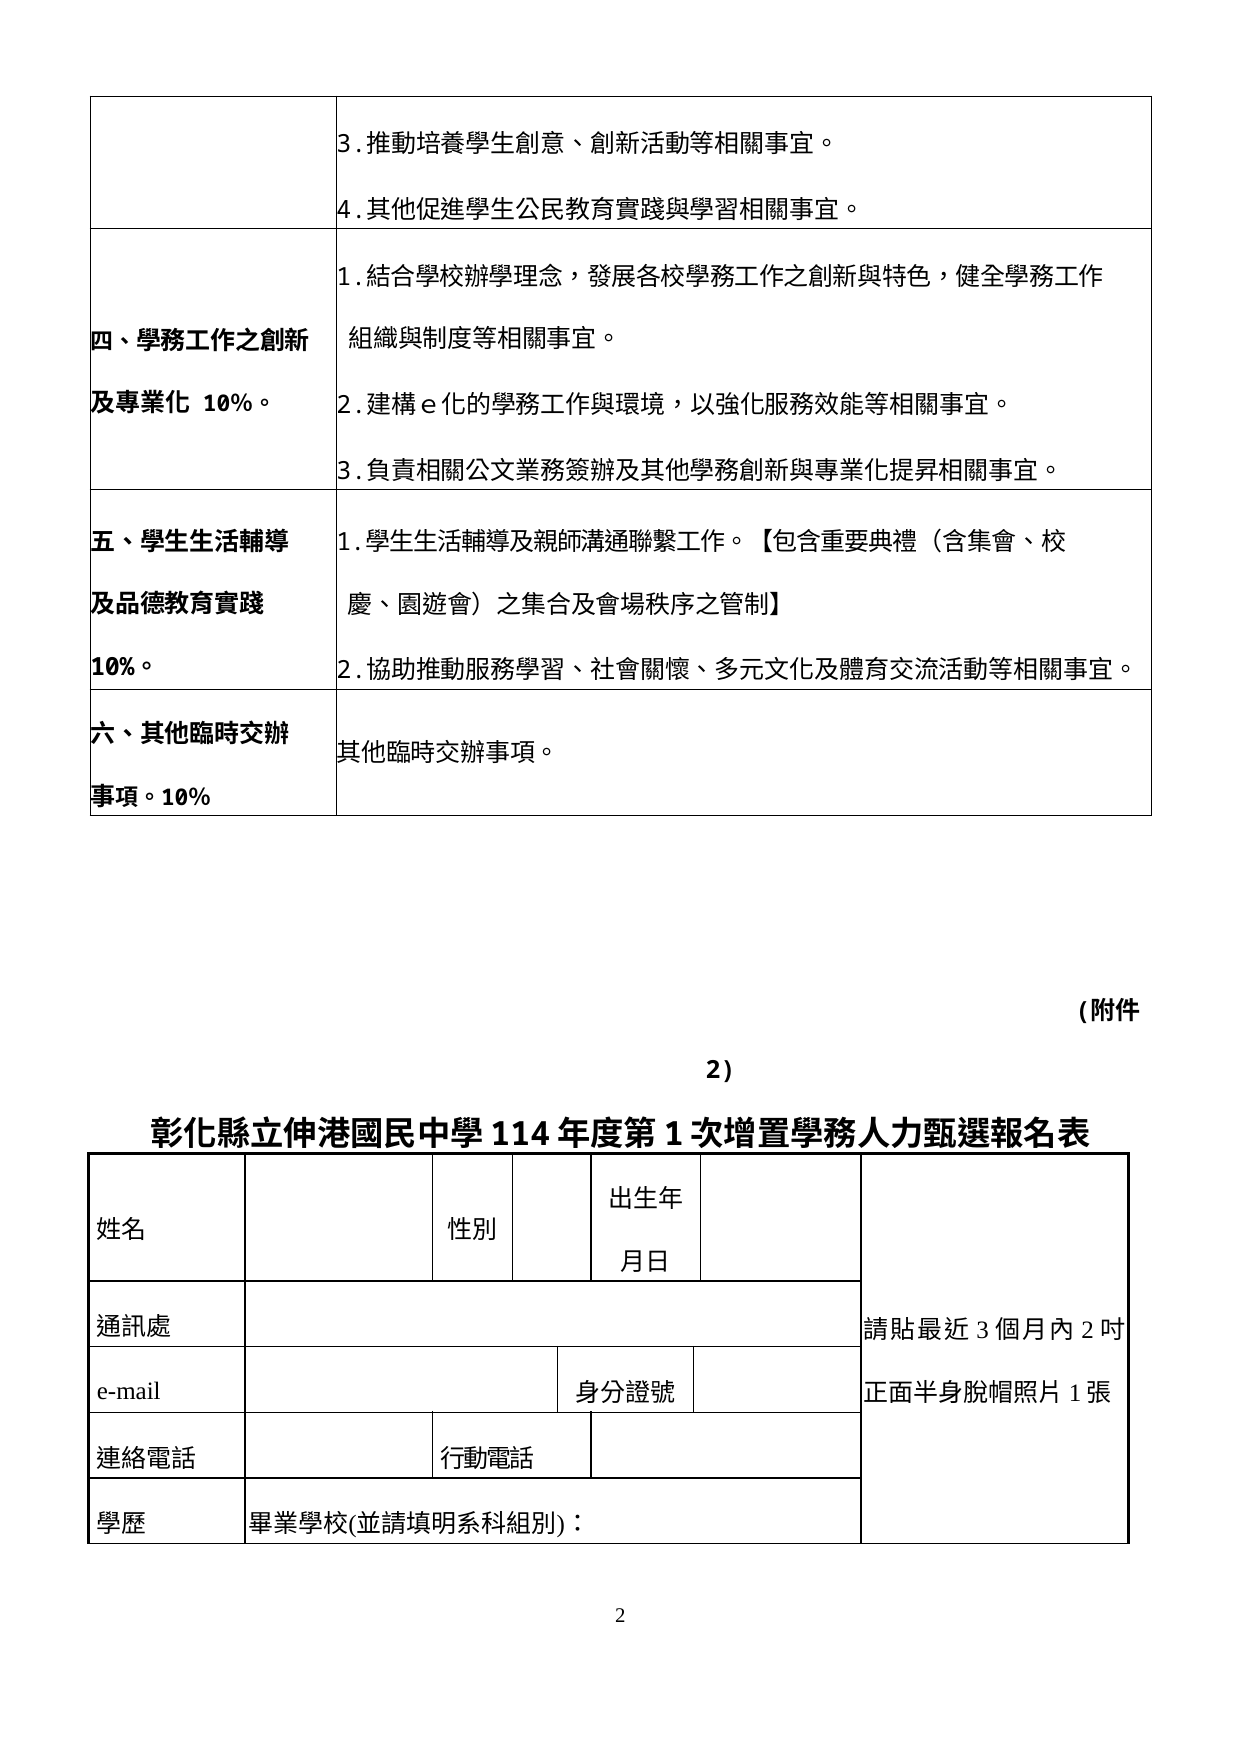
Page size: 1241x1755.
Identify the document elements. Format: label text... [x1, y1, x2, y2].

text (附件2) [89, 964, 1152, 1089]
table_header [246, 1155, 432, 1280]
table_cell 學歷 [90, 1479, 244, 1543]
table_cell [246, 1282, 860, 1346]
table_cell [592, 1413, 860, 1477]
table_cell 3.推動培養學生創意、創新活動等相關事宜。 4.其他促進學生公民教育實踐與學習相關事宜。 [337, 97, 1151, 228]
table_header 請貼最近3個月內2吋正面半身脫帽照片1張 [862, 1155, 1127, 1543]
table_cell 五、學生生活輔導及品德教育實踐 10%。 [91, 490, 336, 689]
table_header [701, 1155, 860, 1280]
table_header 姓名 [90, 1155, 244, 1280]
table_cell 身分證號 [558, 1347, 693, 1411]
table_cell 1.學生生活輔導及親師溝通聯繫工作。【包含重要典禮（含集會、校慶、園遊會）之集合及會場秩序之管制】 2.協助推動服務學習、社會關懷、多元文化及體育交流活動等相關事宜。 [337, 490, 1151, 689]
table_cell [91, 97, 336, 228]
table_cell [246, 1347, 557, 1411]
text 彰化縣立伸港國民中學114年度第1次增置學務人力甄選報名表 [89, 1089, 1152, 1152]
table_header [513, 1155, 590, 1280]
table_cell 連絡電話 [90, 1413, 244, 1477]
table_cell e-mail [90, 1347, 244, 1411]
table_cell 1.結合學校辦學理念，發展各校學務工作之創新與特色，健全學務工作組織與制度等相關事宜。 2.建構ｅ化的學務工作與環境，以強化服務效能等相關事宜。 3.負責相關公文業務簽辦及其他學務創新與專業化提昇相關事宜。 [337, 229, 1151, 489]
table_cell 四、學務工作之創新及專業化 10％。 [91, 229, 336, 489]
table_header 性別 [433, 1155, 512, 1280]
table_cell 其他臨時交辦事項。 [337, 690, 1151, 815]
table_cell 通訊處 [90, 1282, 244, 1346]
table_cell [246, 1413, 432, 1477]
table_cell 行動電話 [433, 1413, 590, 1477]
table_cell 六、其他臨時交辦事項。10％ [91, 690, 336, 815]
table_cell [694, 1347, 860, 1411]
table_cell 畢業學校(並請填明系科組別)： [246, 1479, 860, 1543]
table_header 出生年月日 [592, 1155, 700, 1280]
